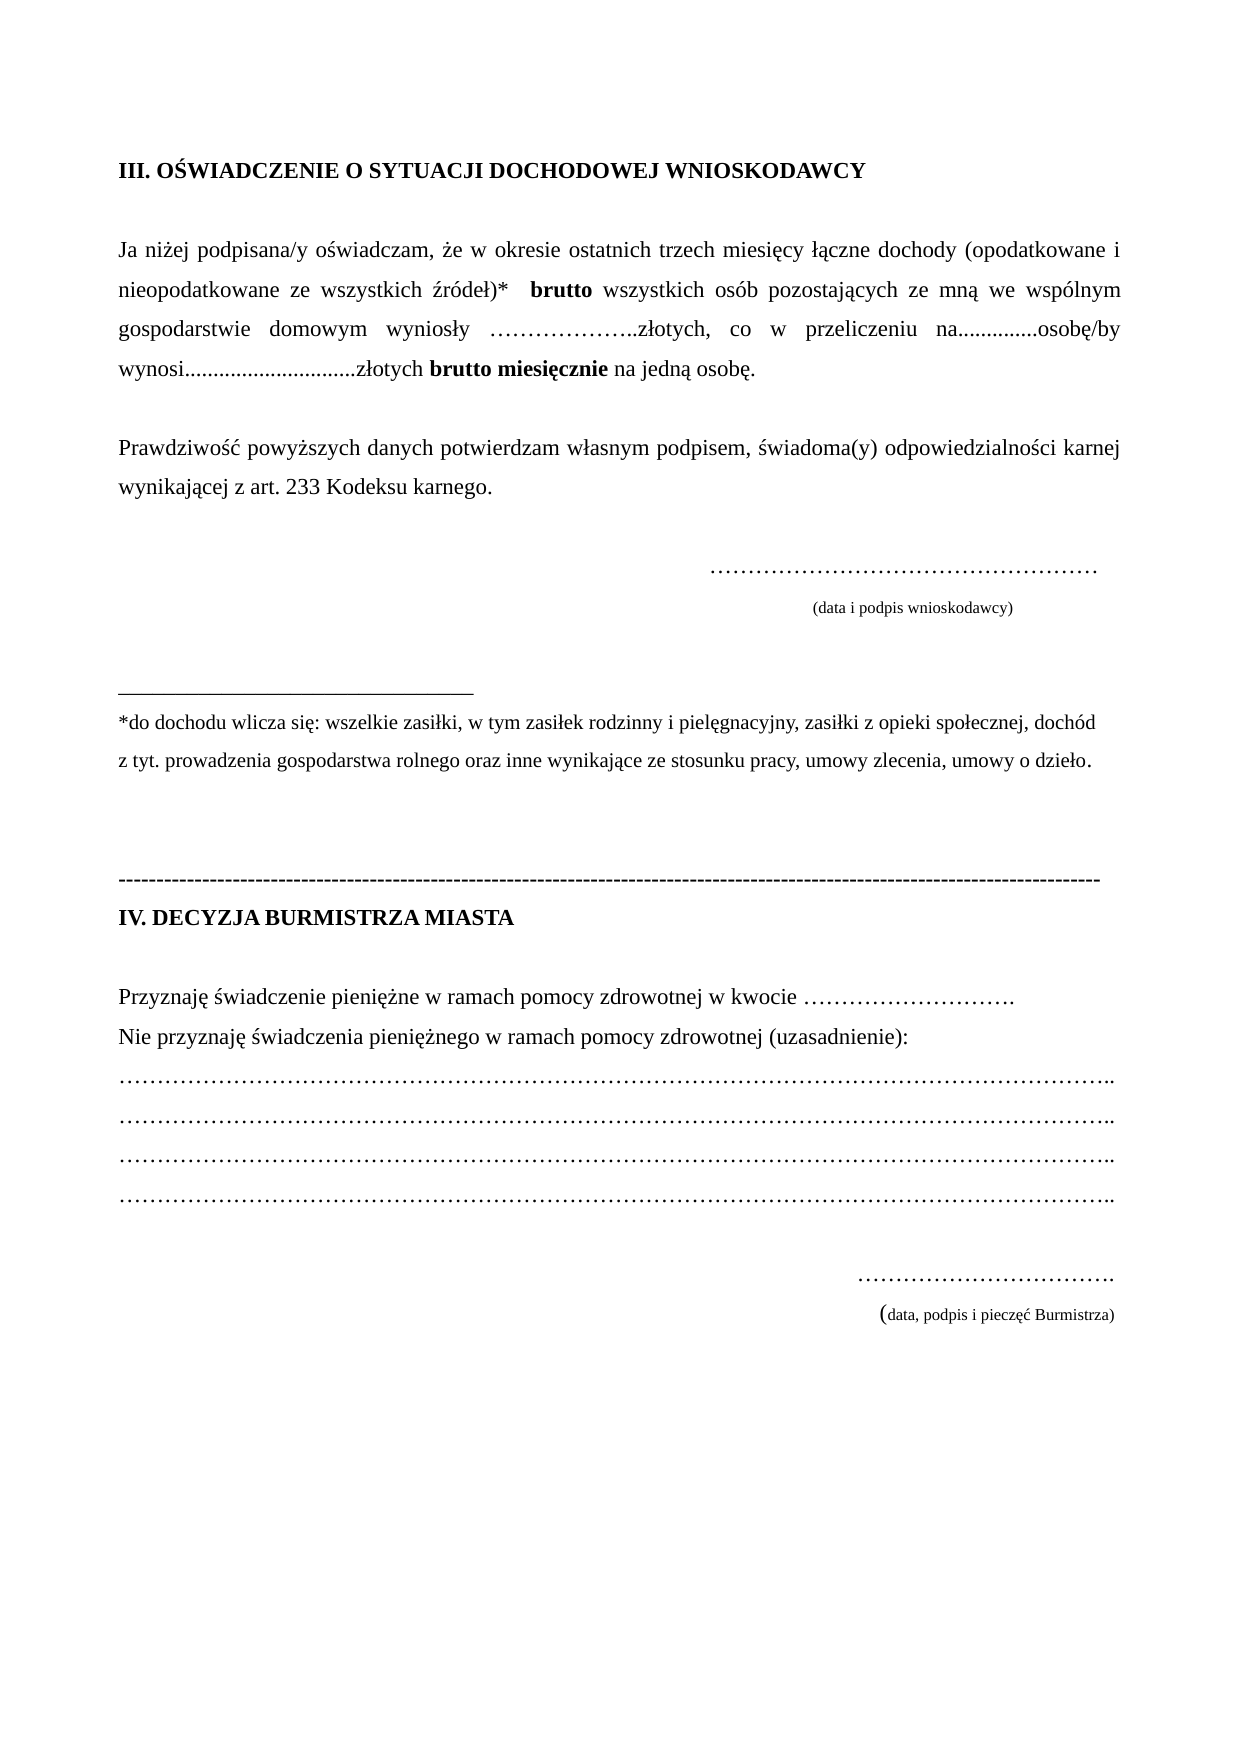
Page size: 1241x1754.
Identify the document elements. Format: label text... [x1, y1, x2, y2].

text Prawdziwość powyższych danych potwierdzam własnym podpisem, świadoma(y) odpowiedzialności karnej wynikającej z art. 233 Kodeksu karnego. [118, 434, 1122, 500]
text _______________________________ [118, 671, 1122, 697]
text …………………………………………… [118, 552, 1122, 579]
text (data i podpis wnioskodawcy) [118, 592, 1122, 618]
text z tyt. prowadzenia gospodarstwa rolnego oraz inne wynikające ze stosunku pracy, umowy zlecenia, umowy o dzieło. [118, 746, 1122, 773]
text …………………………………………………………………………………………………………………..………………………………………………………………………………………………………………….. [118, 1062, 1122, 1128]
text IV. DECYZJA BURMISTRZA MIASTA [118, 904, 1122, 931]
text Przyznaję świadczenie pieniężne w ramach pomocy zdrowotnej w kwocie ………………………. [118, 983, 1122, 1009]
text Ja niżej podpisana/y oświadczam, że w okresie ostatnich trzech miesięcy łączne dochody (opodatkowane i nieopodatkowane ze wszystkich źródeł)* brutto wszystkich osób pozostających ze mną we wspólnym gospodarstwie domowym wyniosły ………………..złotych, co w przeliczeniu na..............osobę/by wynosi..............................złotych brutto miesięcznie na jedną osobę. [118, 237, 1122, 381]
text Nie przyznaję świadczenia pieniężnego w ramach pomocy zdrowotnej (uzasadnienie): [118, 1023, 1122, 1049]
text ………………………………………………………………………………………………………………….. [118, 1181, 1122, 1207]
text ………………………………………………………………………………………………………………….. [118, 1141, 1122, 1167]
text --------------------------------------------------------------------------------------------------------------------------------- [118, 865, 1122, 891]
text ……………………………. [118, 1259, 1122, 1286]
text (data, podpis i pieczęć Burmistrza) [118, 1299, 1122, 1325]
text III. OŚWIADCZENIE O SYTUACJI DOCHODOWEJ WNIOSKODAWCY [118, 158, 1122, 184]
text *do dochodu wlicza się: wszelkie zasiłki, w tym zasiłek rodzinny i pielęgnacyjny, zasiłki z opieki społecznej, dochód [118, 710, 1122, 734]
